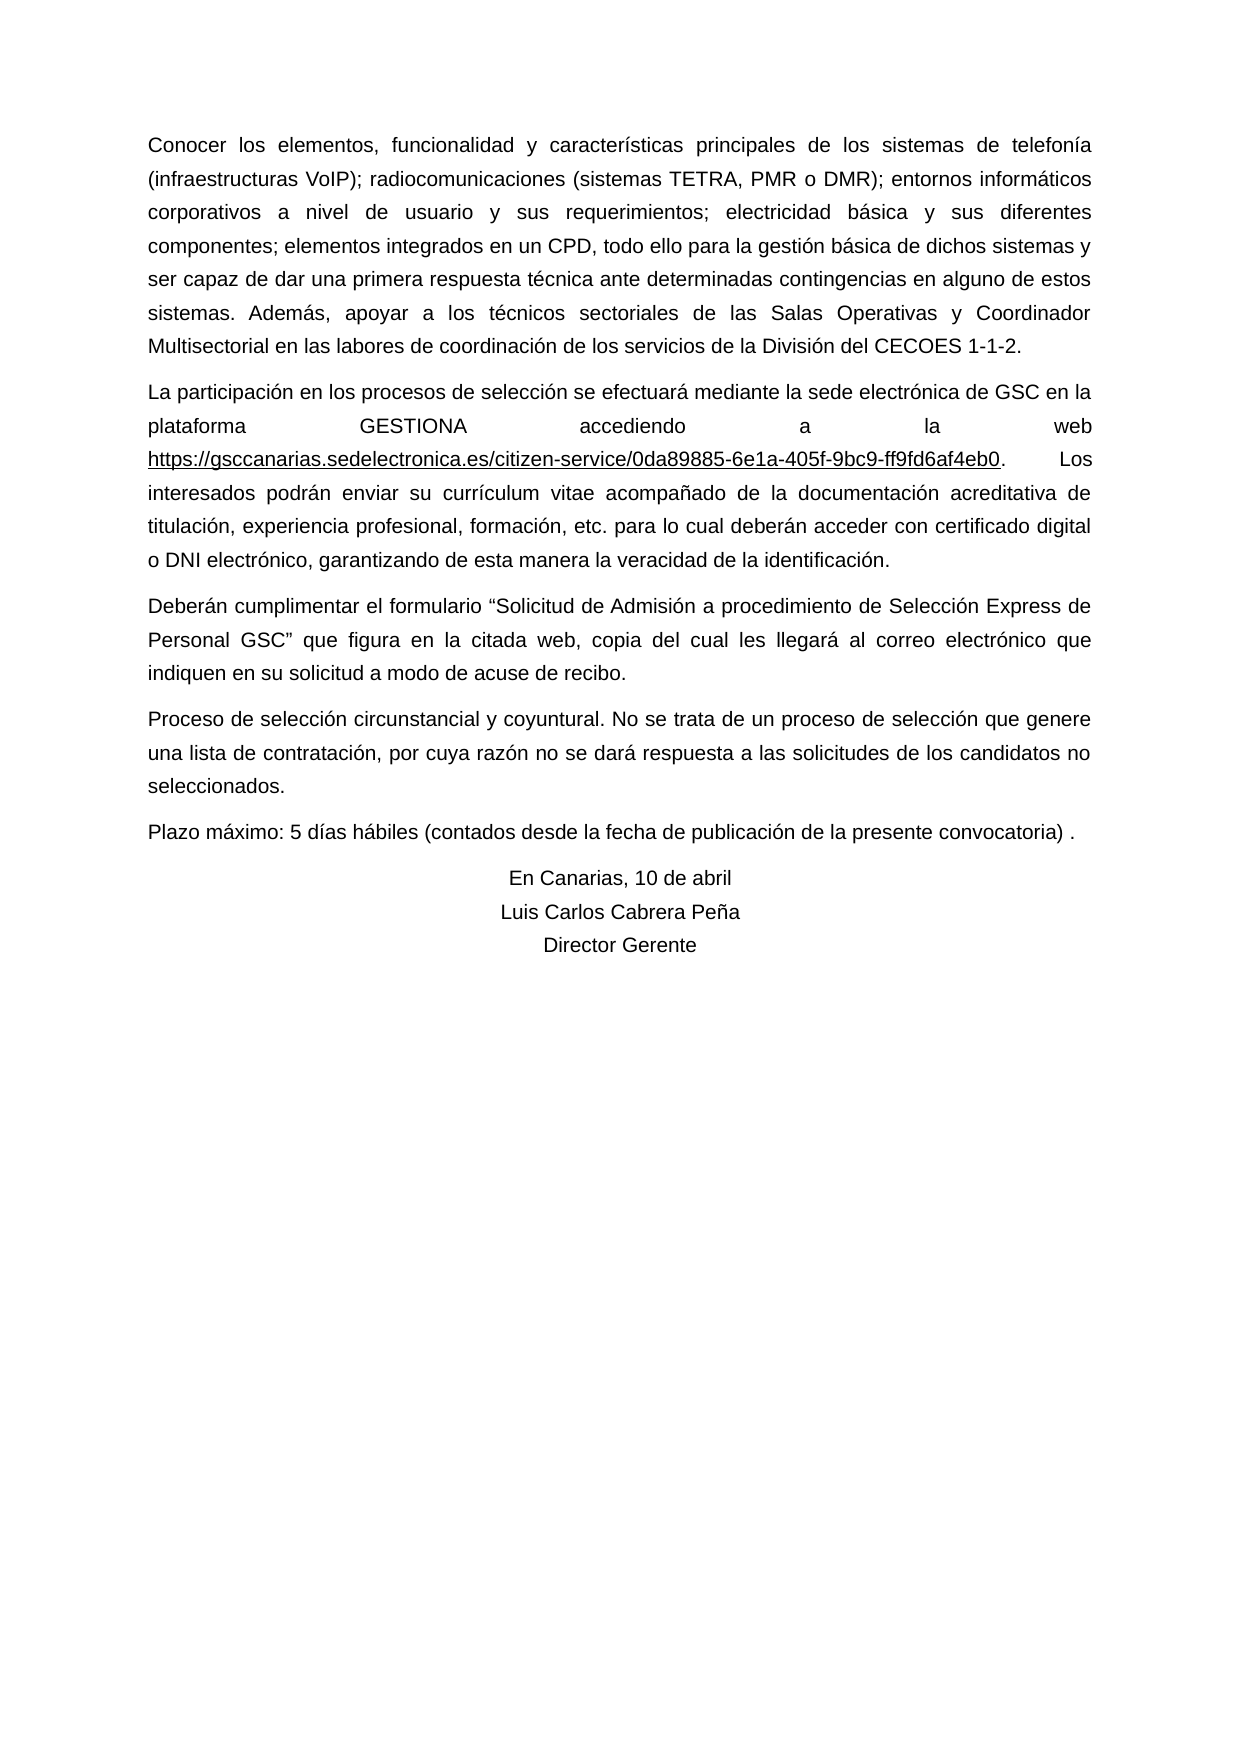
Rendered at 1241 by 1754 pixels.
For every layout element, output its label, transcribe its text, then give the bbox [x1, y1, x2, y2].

text Plazo máximo: 5 días hábiles (contados desde la fecha de publicación de la presente convocatoria) . [148, 820, 1093, 844]
text En Canarias, 10 de abril Luis Carlos Cabrera Peña Director Gerente [148, 866, 1093, 957]
text La participación en los procesos de selección se efectuará mediante la sede electrónica de GSC en la plataforma GESTIONA accediendo a la web https://gsccanarias.sedelectronica.es/citizen-service/0da89885-6e1a-405f-9bc9-ff9fd6af4eb0. Los interesados podrán enviar su currículum vitae acompañado de la documentación acreditativa de titulación, experiencia profesional, formación, etc. para lo cual deberán acceder con certificado digital o DNI electrónico, garantizando de esta manera la veracidad de la identificación. [148, 380, 1093, 572]
text Proceso de selección circunstancial y coyuntural. No se trata de un proceso de selección que genere una lista de contratación, por cuya razón no se dará respuesta a las solicitudes de los candidatos no seleccionados. [148, 707, 1093, 798]
text Deberán cumplimentar el formulario “Solicitud de Admisión a procedimiento de Selección Express de Personal GSC” que figura en la citada web, copia del cual les llegará al correo electrónico que indiquen en su solicitud a modo de acuse de recibo. [148, 594, 1093, 685]
text Conocer los elementos, funcionalidad y características principales de los sistemas de telefonía (infraestructuras VoIP); radiocomunicaciones (sistemas TETRA, PMR o DMR); entornos informáticos corporativos a nivel de usuario y sus requerimientos; electricidad básica y sus diferentes componentes; elementos integrados en un CPD, todo ello para la gestión básica de dichos sistemas y ser capaz de dar una primera respuesta técnica ante determinadas contingencias en alguno de estos sistemas. Además, apoyar a los técnicos sectoriales de las Salas Operativas y Coordinador Multisectorial en las labores de coordinación de los servicios de la División del CECOES 1-1-2. [148, 133, 1093, 358]
